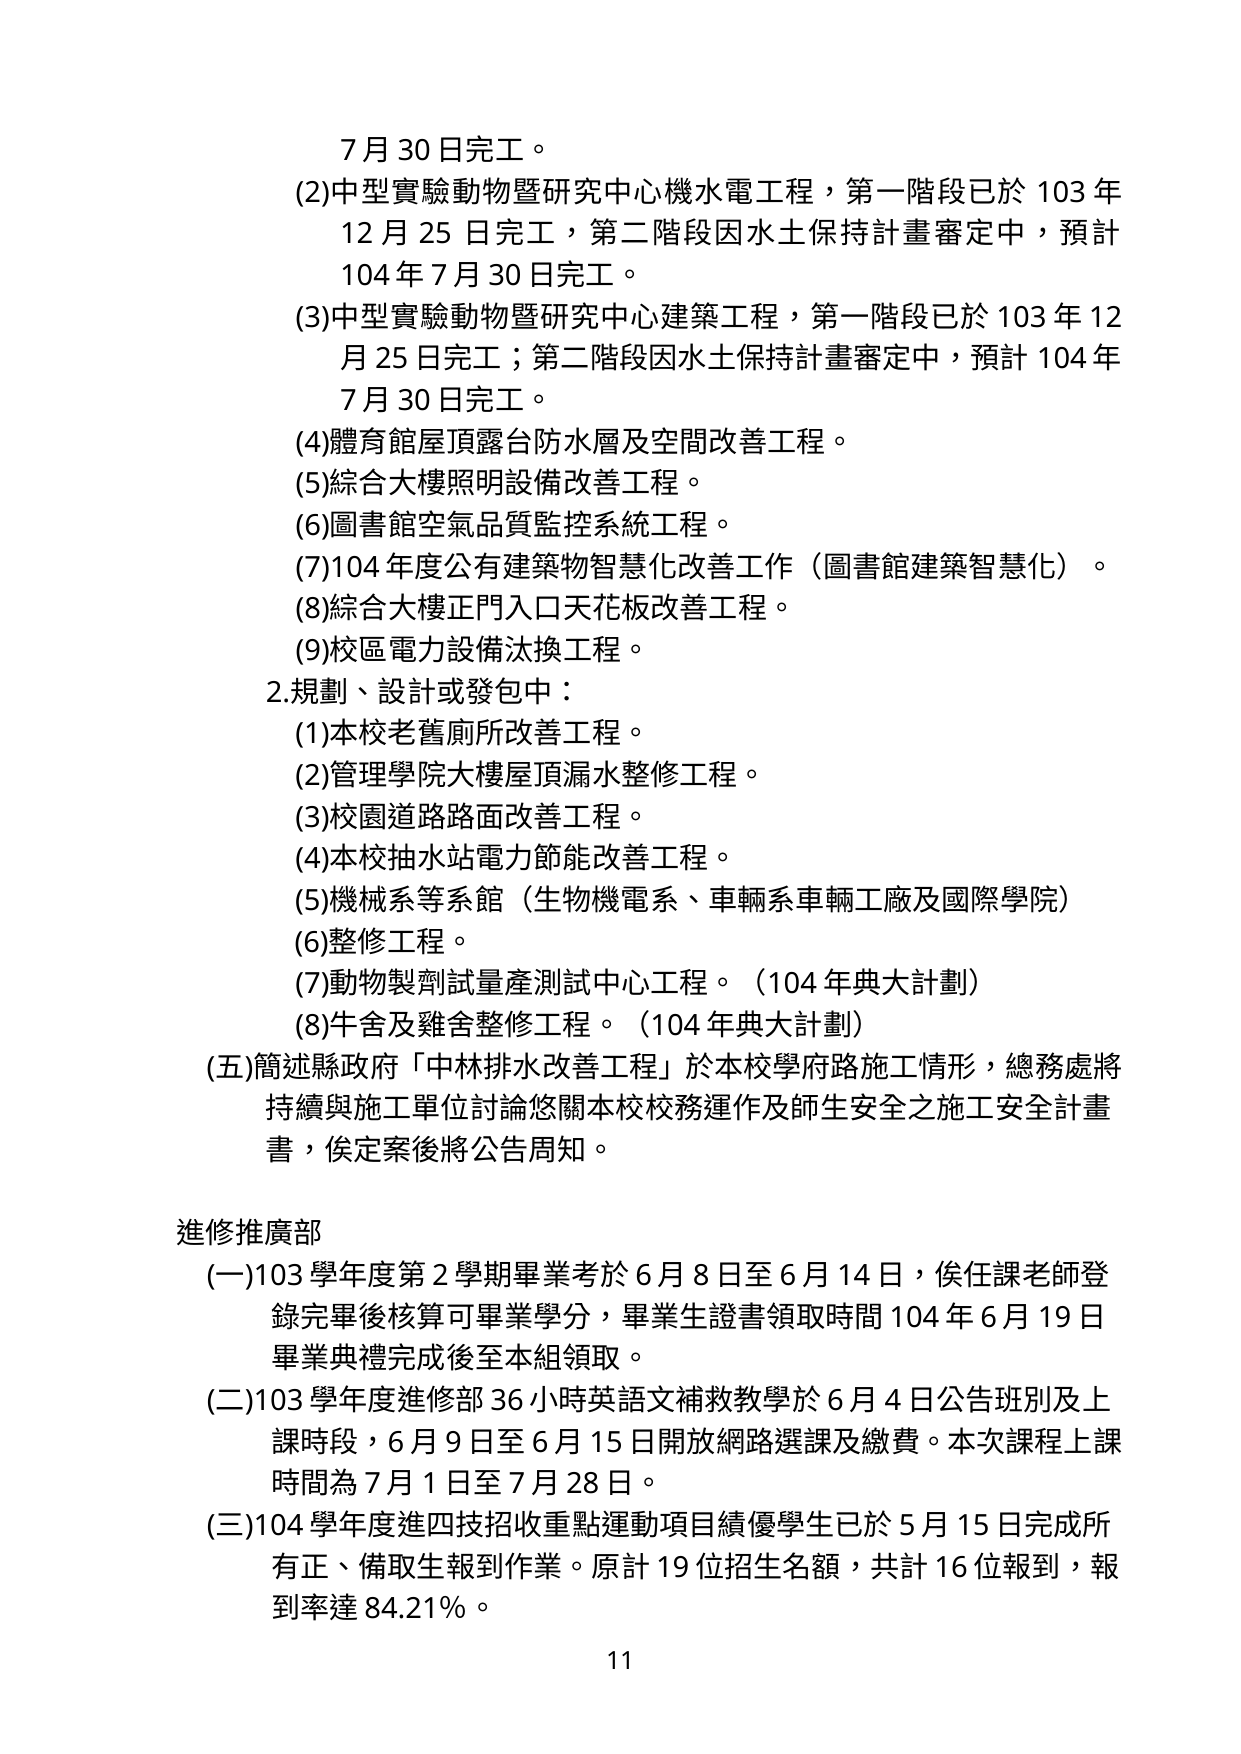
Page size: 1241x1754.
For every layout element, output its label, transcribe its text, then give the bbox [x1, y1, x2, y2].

text (二)103學年度進修部36小時英語文補救教學於6月4日公告班別及上課時段，6月9日至6月15日開放網路選課及繳費。本次課程上課時間為7月1日至7月28日。 [207, 1377, 1122, 1502]
text (5)機械系等系館（生物機電系、車輛系車輛工廠及國際學院） (6)整修工程。 [294, 877, 1122, 960]
text 2.規劃、設計或發包中： [143, 669, 1122, 710]
text (五)簡述縣政府「中林排水改善工程」於本校學府路施工情形，總務處將持續與施工單位討論悠關本校校務運作及師生安全之施工安全計畫書，俟定案後將公告周知。 [206, 1044, 1122, 1169]
text (2)管理學院大樓屋頂漏水整修工程。 [207, 752, 1122, 794]
text 進修推廣部 [118, 1210, 1122, 1252]
text (2)中型實驗動物暨研究中心機水電工程，第一階段已於103年12月25 日完工，第二階段因水土保持計畫審定中，預計104年7月30日完工。 [295, 169, 1122, 294]
text (3)中型實驗動物暨研究中心建築工程，第一階段已於103年12月25日完工；第二階段因水土保持計畫審定中，預計104年7月30日完工。 [295, 294, 1122, 419]
text (4)體育館屋頂露台防水層及空間改善工程。 [295, 419, 1122, 460]
text (4)本校抽水站電力節能改善工程。 [207, 835, 1122, 877]
text (三)104學年度進四技招收重點運動項目績優學生已於5月15日完成所有正、備取生報到作業。原計19位招生名額，共計16位報到，報到率達84.21％。 [207, 1502, 1122, 1627]
text (6)圖書館空氣品質監控系統工程。 [295, 502, 1122, 544]
text (5)綜合大樓照明設備改善工程。 [295, 460, 1122, 502]
text 7月30日完工。 [295, 127, 1122, 169]
text (3)校園道路路面改善工程。 [207, 794, 1122, 835]
text (8)牛舍及雞舍整修工程。（104年典大計劃） [207, 1002, 1122, 1044]
text (1)本校老舊廁所改善工程。 [207, 710, 1122, 752]
text (一)103學年度第2學期畢業考於6月8日至6月14日，俟任課老師登錄完畢後核算可畢業學分，畢業生證書領取時間104年6月19日畢業典禮完成後至本組領取。 [207, 1252, 1122, 1377]
text (9)校區電力設備汰換工程。 [295, 627, 1122, 669]
text (7)動物製劑試量產測試中心工程。（104年典大計劃） [207, 960, 1122, 1002]
text (7)104年度公有建築物智慧化改善工作（圖書館建築智慧化）。 [295, 544, 1122, 585]
text (8)綜合大樓正門入口天花板改善工程。 [295, 585, 1122, 627]
